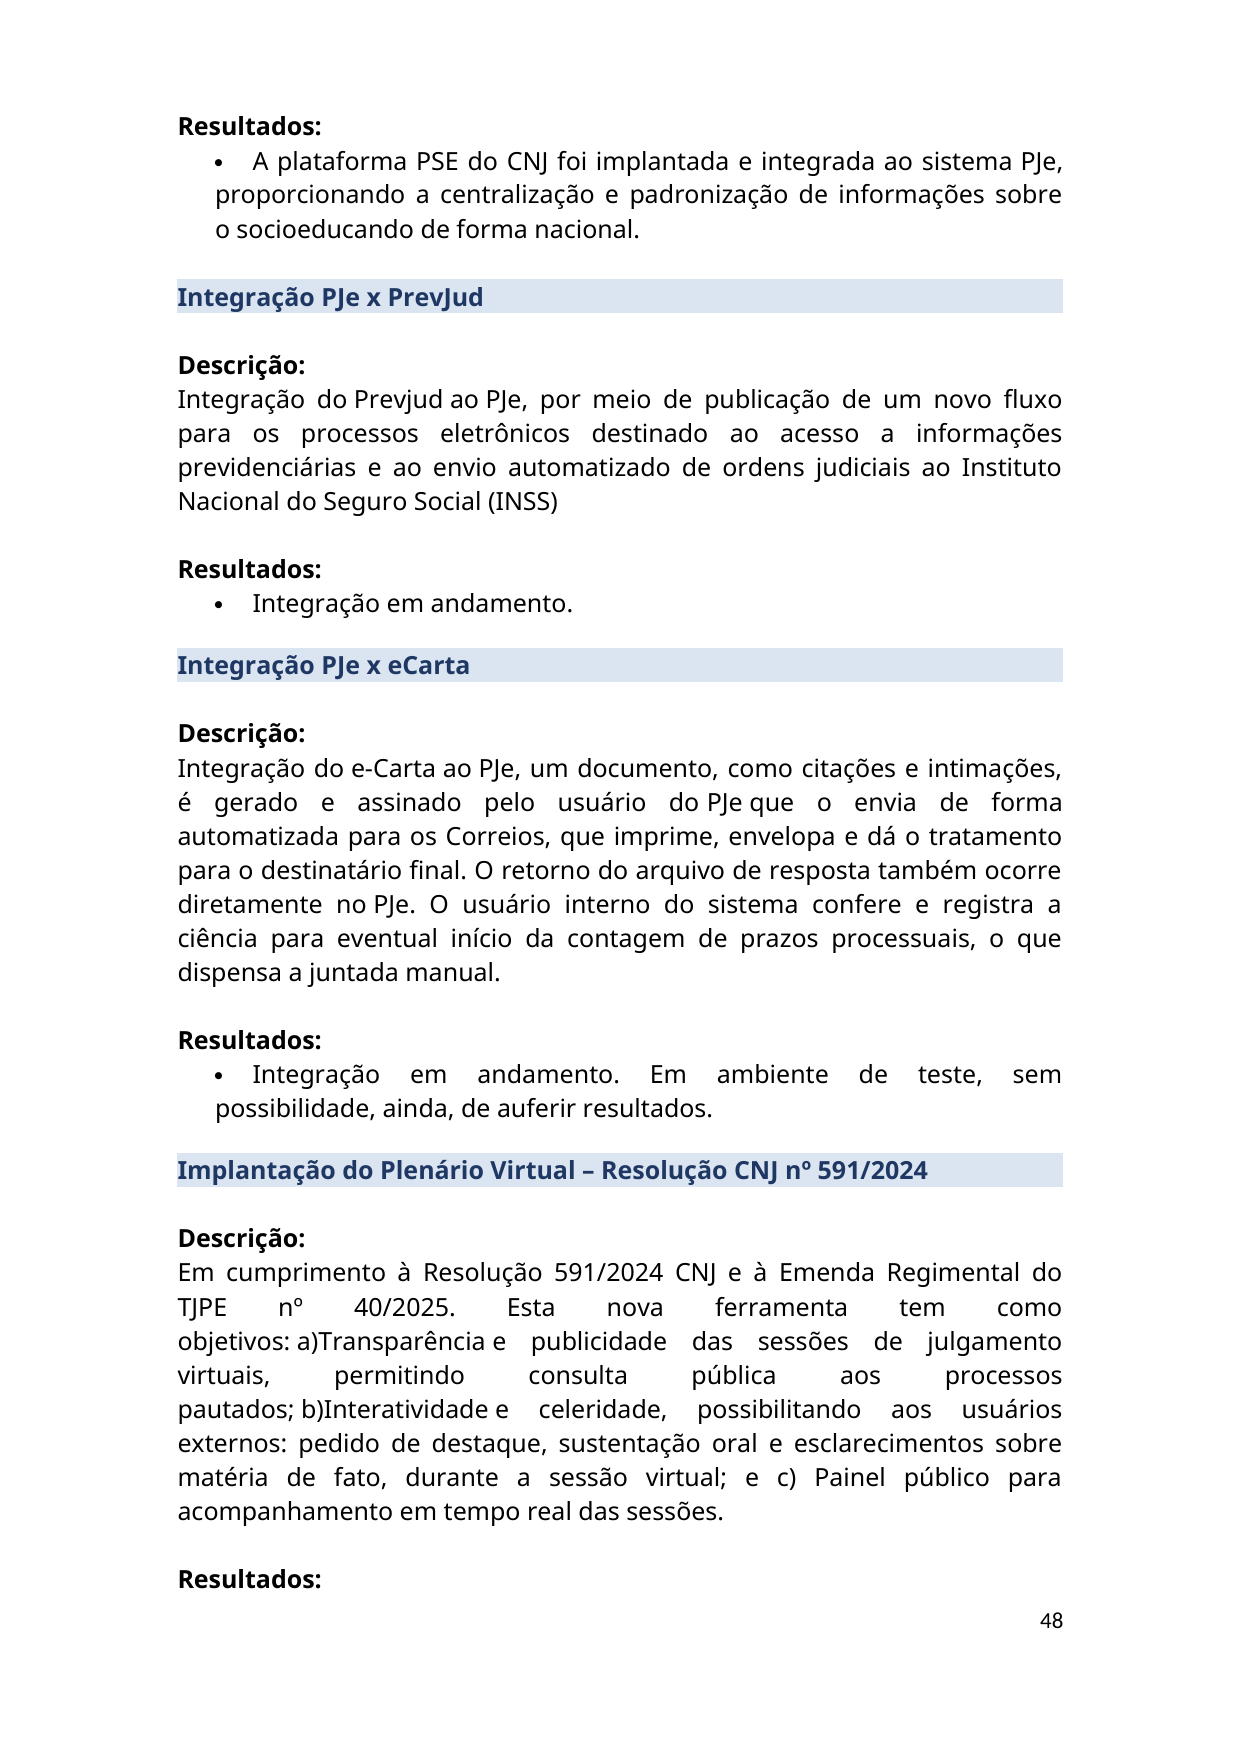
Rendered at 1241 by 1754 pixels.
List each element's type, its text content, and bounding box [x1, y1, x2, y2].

text Integração PJe x eCarta [177, 648, 1063, 682]
text Integração PJe x PrevJud [177, 279, 1063, 313]
text Integração do e-Carta ao PJe, um documento, como citações e intimações, é gerado e assinado pelo usuário do PJe que o envia de forma automatizada para os Correios, que imprime, envelopa e dá o tratamento para o destinatário final. O retorno do arquivo de resposta também ocorre diretamente no PJe. O usuário interno do sistema confere e registra a ciência para eventual início da contagem de prazos processuais, o que dispensa a juntada manual. [177, 750, 1063, 989]
text Descrição: [177, 716, 1063, 750]
text Descrição: [177, 347, 1063, 382]
text Integração do Prevjud ao PJe, por meio de publicação de um novo fluxo para os processos eletrônicos destinado ao acesso a informações previdenciárias e ao envio automatizado de ordens judiciais ao Instituto Nacional do Seguro Social (INSS) [177, 382, 1063, 518]
text Implantação do Plenário Virtual – Resolução CNJ nº 591/2024 [177, 1153, 1063, 1187]
text Resultados: [177, 109, 1063, 143]
list Integração em andamento. [215, 586, 1063, 620]
text Resultados: [177, 1023, 1063, 1057]
list Integração em andamento. Em ambiente de teste, sem possibilidade, ainda, de auferir resultados. [215, 1057, 1063, 1125]
list A plataforma PSE do CNJ foi implantada e integrada ao sistema PJe, proporcionando a centralização e padronização de informações sobre o socioeducando de forma nacional. [215, 143, 1063, 245]
text Em cumprimento à Resolução 591/2024 CNJ e à Emenda Regimental do TJPE nº 40/2025. Esta nova ferramenta tem como objetivos: a)Transparência e publicidade das sessões de julgamento virtuais, permitindo consulta pública aos processos pautados; b)Interatividade e celeridade, possibilitando aos usuários externos: pedido de destaque, sustentação oral e esclarecimentos sobre matéria de fato, durante a sessão virtual; e c) Painel público para acompanhamento em tempo real das sessões. [177, 1255, 1063, 1528]
text Descrição: [177, 1221, 1063, 1255]
text Resultados: [177, 1562, 1063, 1596]
text Resultados: [177, 552, 1063, 586]
